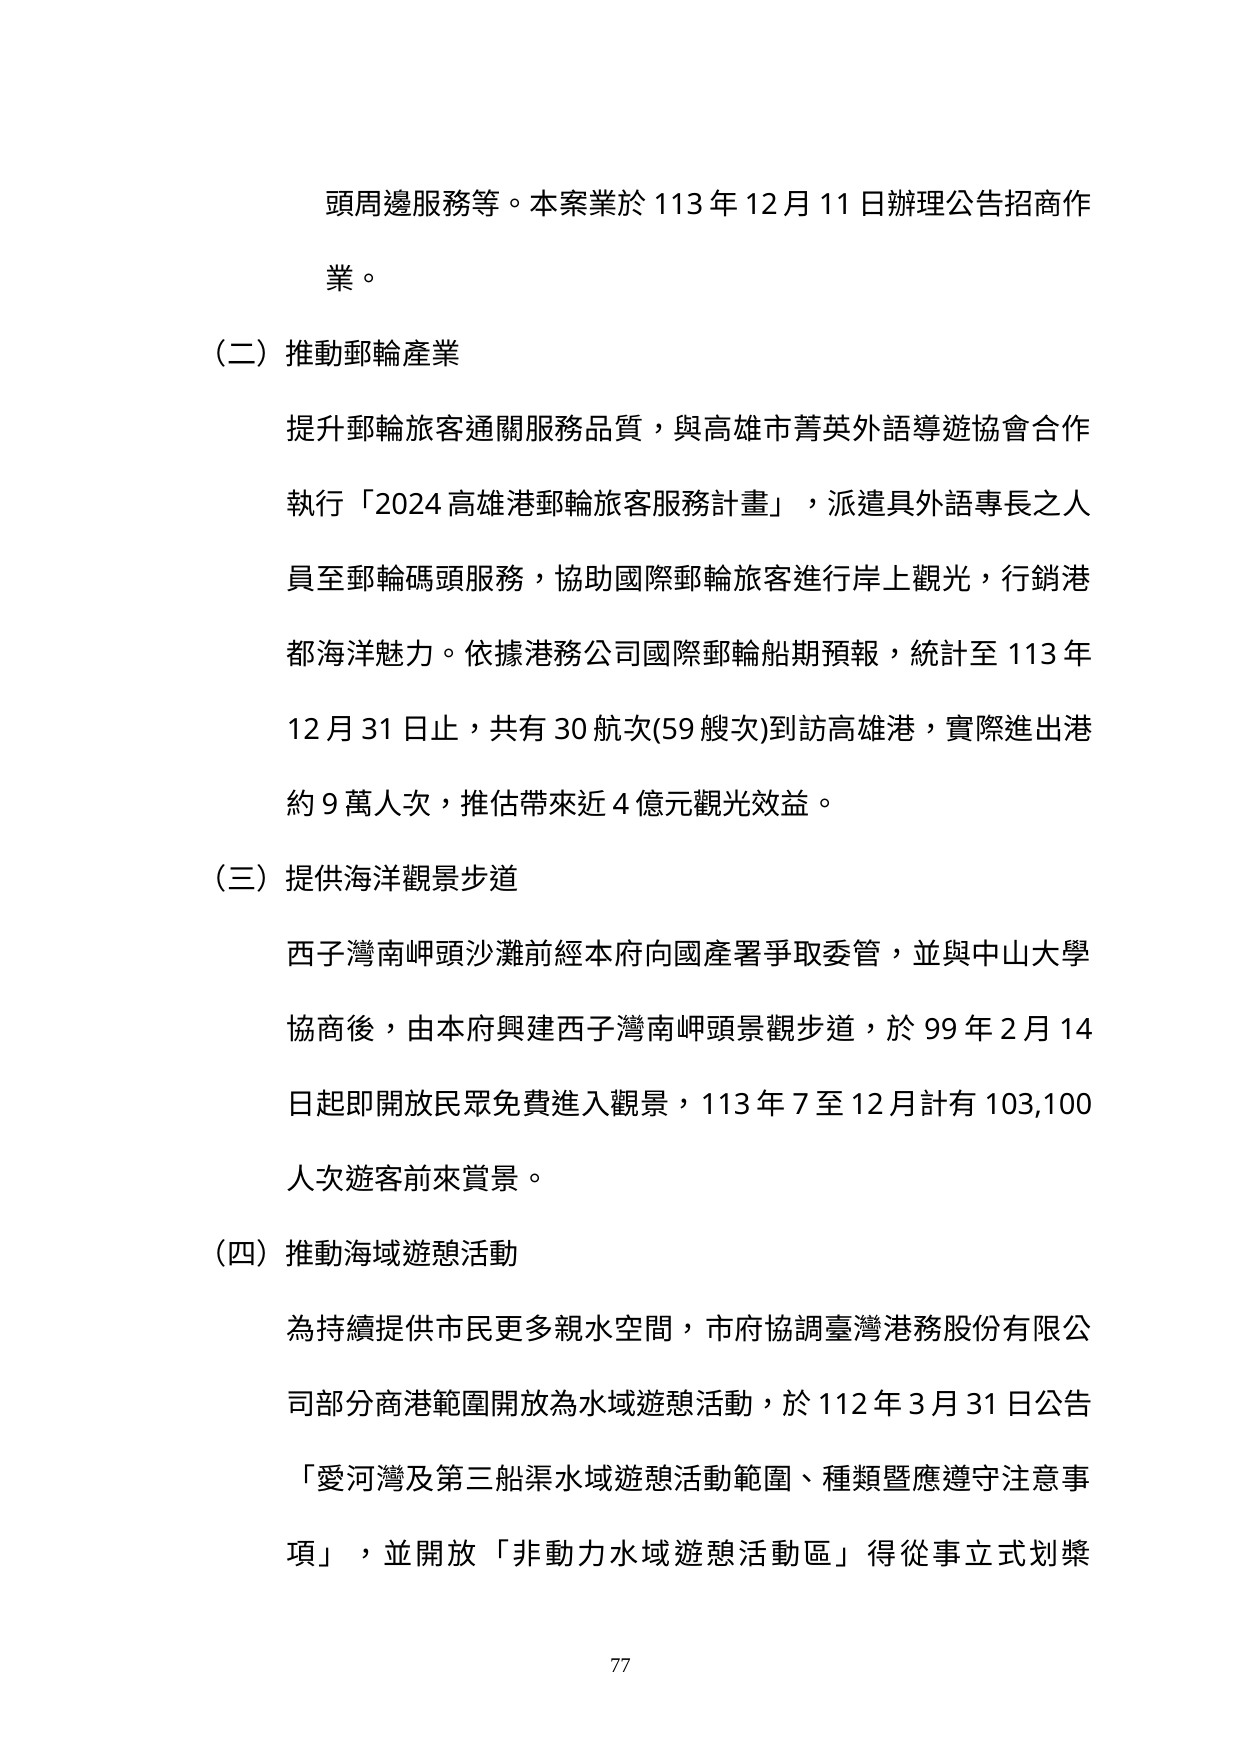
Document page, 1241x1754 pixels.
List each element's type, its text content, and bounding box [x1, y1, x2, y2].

list 提供海洋觀景步道 [198, 839, 1092, 914]
text 西子灣南岬頭沙灘前經本府向國產署爭取委管，並與中山大學協商後，由本府興建西子灣南岬頭景觀步道，於99年2月14日起即開放民眾免費進入觀景，113年7至12月計有103,100人次遊客前來賞景。 [286, 914, 1092, 1214]
list 推動海域遊憩活動 [198, 1214, 1092, 1289]
list 推動郵輪產業 [198, 314, 1092, 389]
text 為持續提供市民更多親水空間，市府協調臺灣港務股份有限公司部分商港範圍開放為水域遊憩活動，於112年3月31日公告「愛河灣及第三船渠水域遊憩活動範圍、種類暨應遵守注意事項」，並開放「非動力水域遊憩活動區」得從事立式划槳 [286, 1289, 1092, 1589]
text 提升郵輪旅客通關服務品質，與高雄市菁英外語導遊協會合作執行「2024高雄港郵輪旅客服務計畫」，派遣具外語專長之人員至郵輪碼頭服務，協助國際郵輪旅客進行岸上觀光，行銷港都海洋魅力。依據港務公司國際郵輪船期預報，統計至113年12月31日止，共有30航次(59艘次)到訪高雄港，實際進出港約9萬人次，推估帶來近4億元觀光效益。 [286, 389, 1092, 839]
list 考量高雄港整體開發及本市遊艇停泊所需，並開拓國內中小型遊艇市場，業已辦理「高雄市前鎮區公4用地海洋休憩集會所民間自提BOT案」，將由民間單位投資興建遊艇碼頭，結合陸域空間，開放藝文、觀光休閒、零售、餐飲及遊艇碼頭周邊服務等。本案業於113年12月11日辦理公告招商作業。 [295, 164, 1092, 314]
